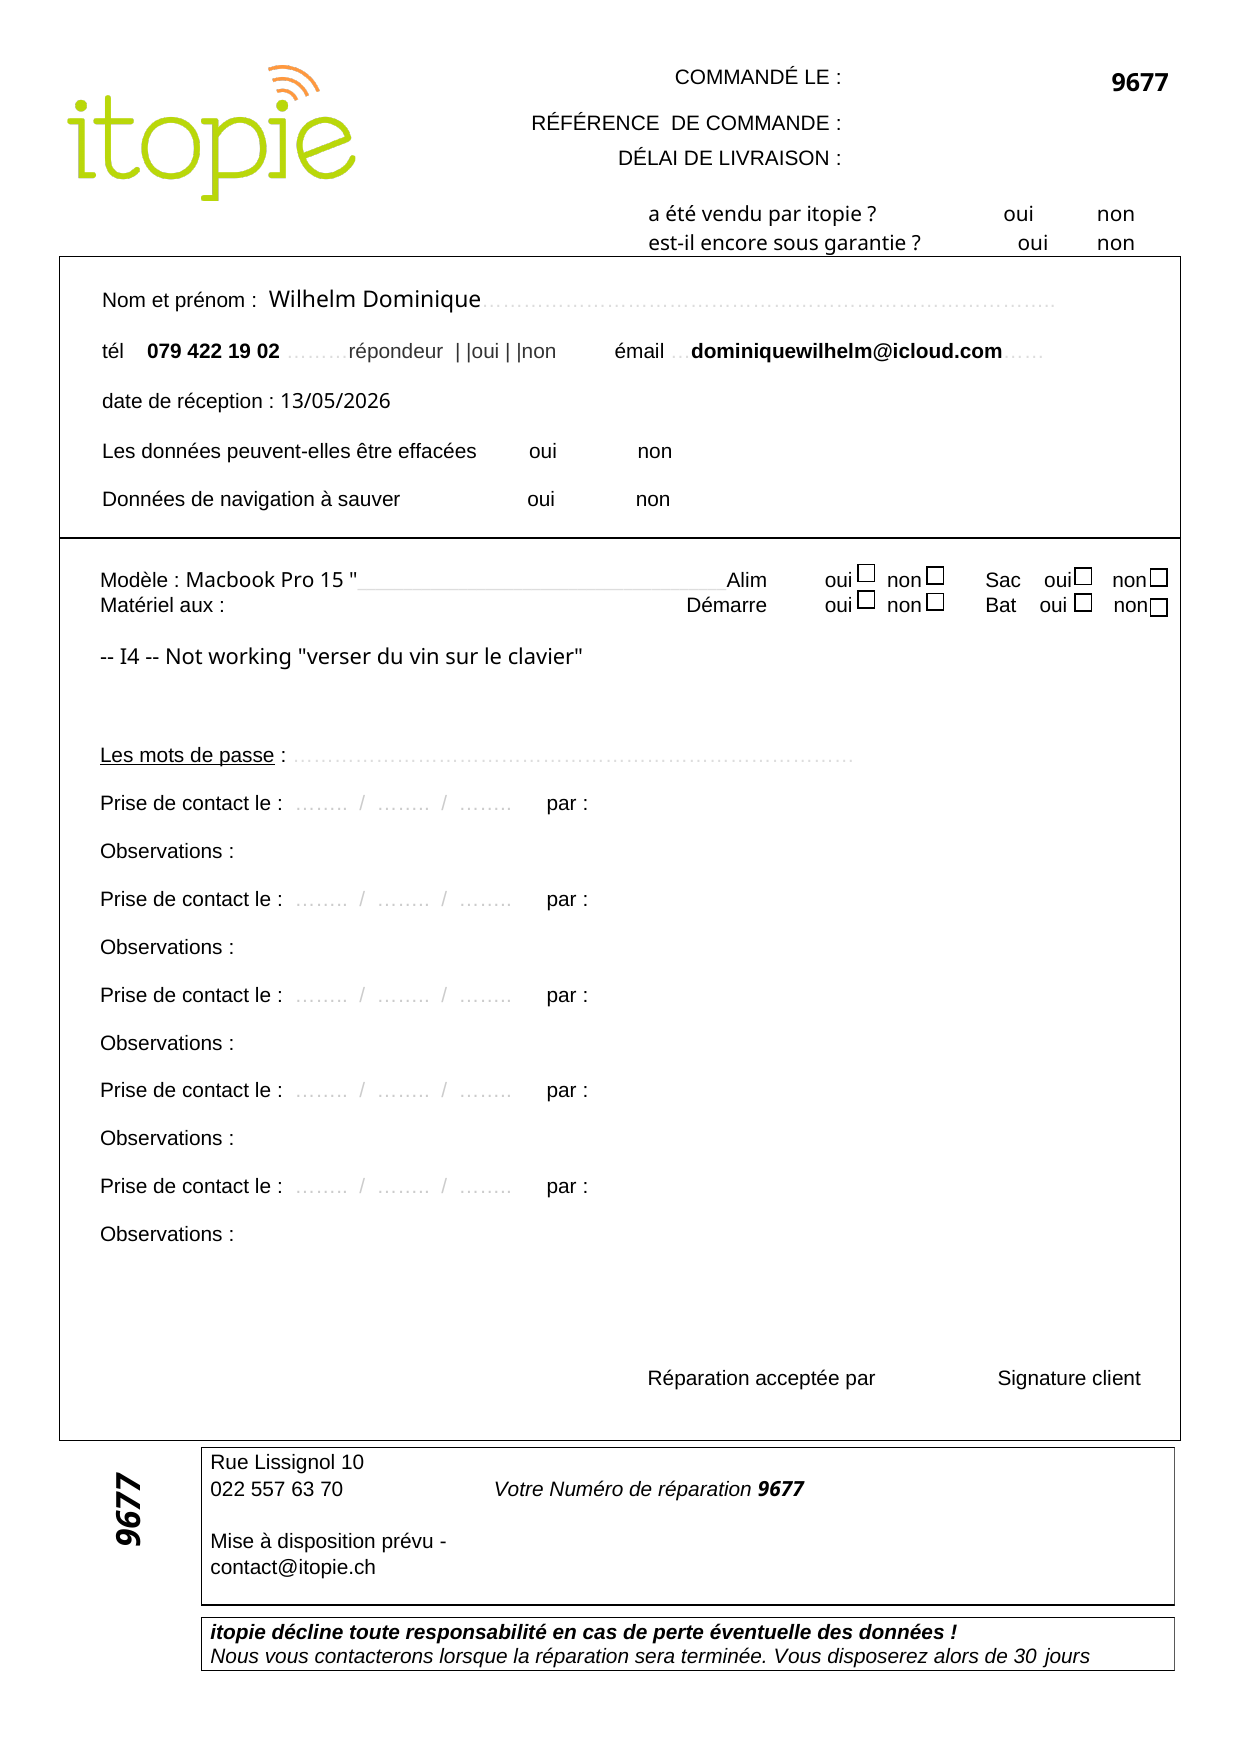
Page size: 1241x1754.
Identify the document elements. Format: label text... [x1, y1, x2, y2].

table_cell [847, 140, 1180, 175]
table_header COMMANDÉ LE : [490, 59, 847, 104]
text date de réception : 13/05/2026 [60, 383, 1180, 415]
table_cell [847, 105, 1180, 140]
table_header 9677 [59, 1441, 195, 1677]
text Données de navigation à sauver oui non [60, 484, 1180, 511]
text Observations : [60, 1123, 1180, 1150]
text Prise de contact le : …….. / …….. / …….. par : [60, 979, 1180, 1006]
text Observations : [60, 1027, 1180, 1054]
text Nom et prénom : Wilhelm Dominique……………………………………………………………………….. [60, 280, 1180, 314]
text Modèle : Macbook Pro 15 " Alim oui non Sac oui non [879, 562, 925, 590]
text Prise de contact le : …….. / …….. / …….. par : [60, 1171, 1180, 1198]
text Prise de contact le : …….. / …….. / …….. par : [60, 788, 1180, 815]
text a été vendu par itopie ? oui non [59, 199, 1181, 228]
text Les données peuvent-elles être effacées oui non [60, 436, 1180, 463]
picture [67, 65, 356, 201]
text Matériel aux : Démarre oui non Bat oui non [60, 590, 1180, 617]
text -- I4 -- Not working "verser du vin sur le clavier" [60, 638, 1180, 671]
text Prise de contact le : …….. / …….. / …….. par : [60, 883, 1180, 911]
table_cell RÉFÉRENCE DE COMMANDE : [490, 105, 847, 140]
table_cell itopie décline toute responsabilité en cas de perte éventuelle des données ! Nous vous contacterons lorsque la réparation sera terminée. Vous disposerez alors de 30 jours [195, 1611, 1180, 1677]
table_header 9677 [847, 59, 1180, 104]
text Prise de contact le : …….. / …….. / …….. par : [60, 1075, 1180, 1102]
text Modèle : Macbook Pro 15 " Alim oui non Sac oui non [60, 562, 856, 590]
text Observations : [60, 1219, 1180, 1246]
text Observations : [60, 931, 1180, 958]
table_cell DÉLAI DE LIVRAISON : [490, 140, 847, 175]
text Observations : [60, 836, 1180, 863]
text tél 079 422 19 02 ………répondeur | |oui | |non émail …dominiquewilhelm@icloud.com…… [60, 335, 1180, 362]
table_header Rue Lissignol 10 022 557 63 70 Votre Numéro de réparation 9677 Mise à disposition prévu - contact@itopie.ch [195, 1441, 1180, 1611]
text est-il encore sous garantie ? oui non [59, 228, 1181, 256]
text Modèle : Macbook Pro 15 " Alim oui non Sac oui non [948, 562, 1180, 590]
text Réparation acceptée par Signature client [60, 1363, 1180, 1390]
text Les mots de passe : ……………………………………………………………………… [60, 740, 1180, 767]
